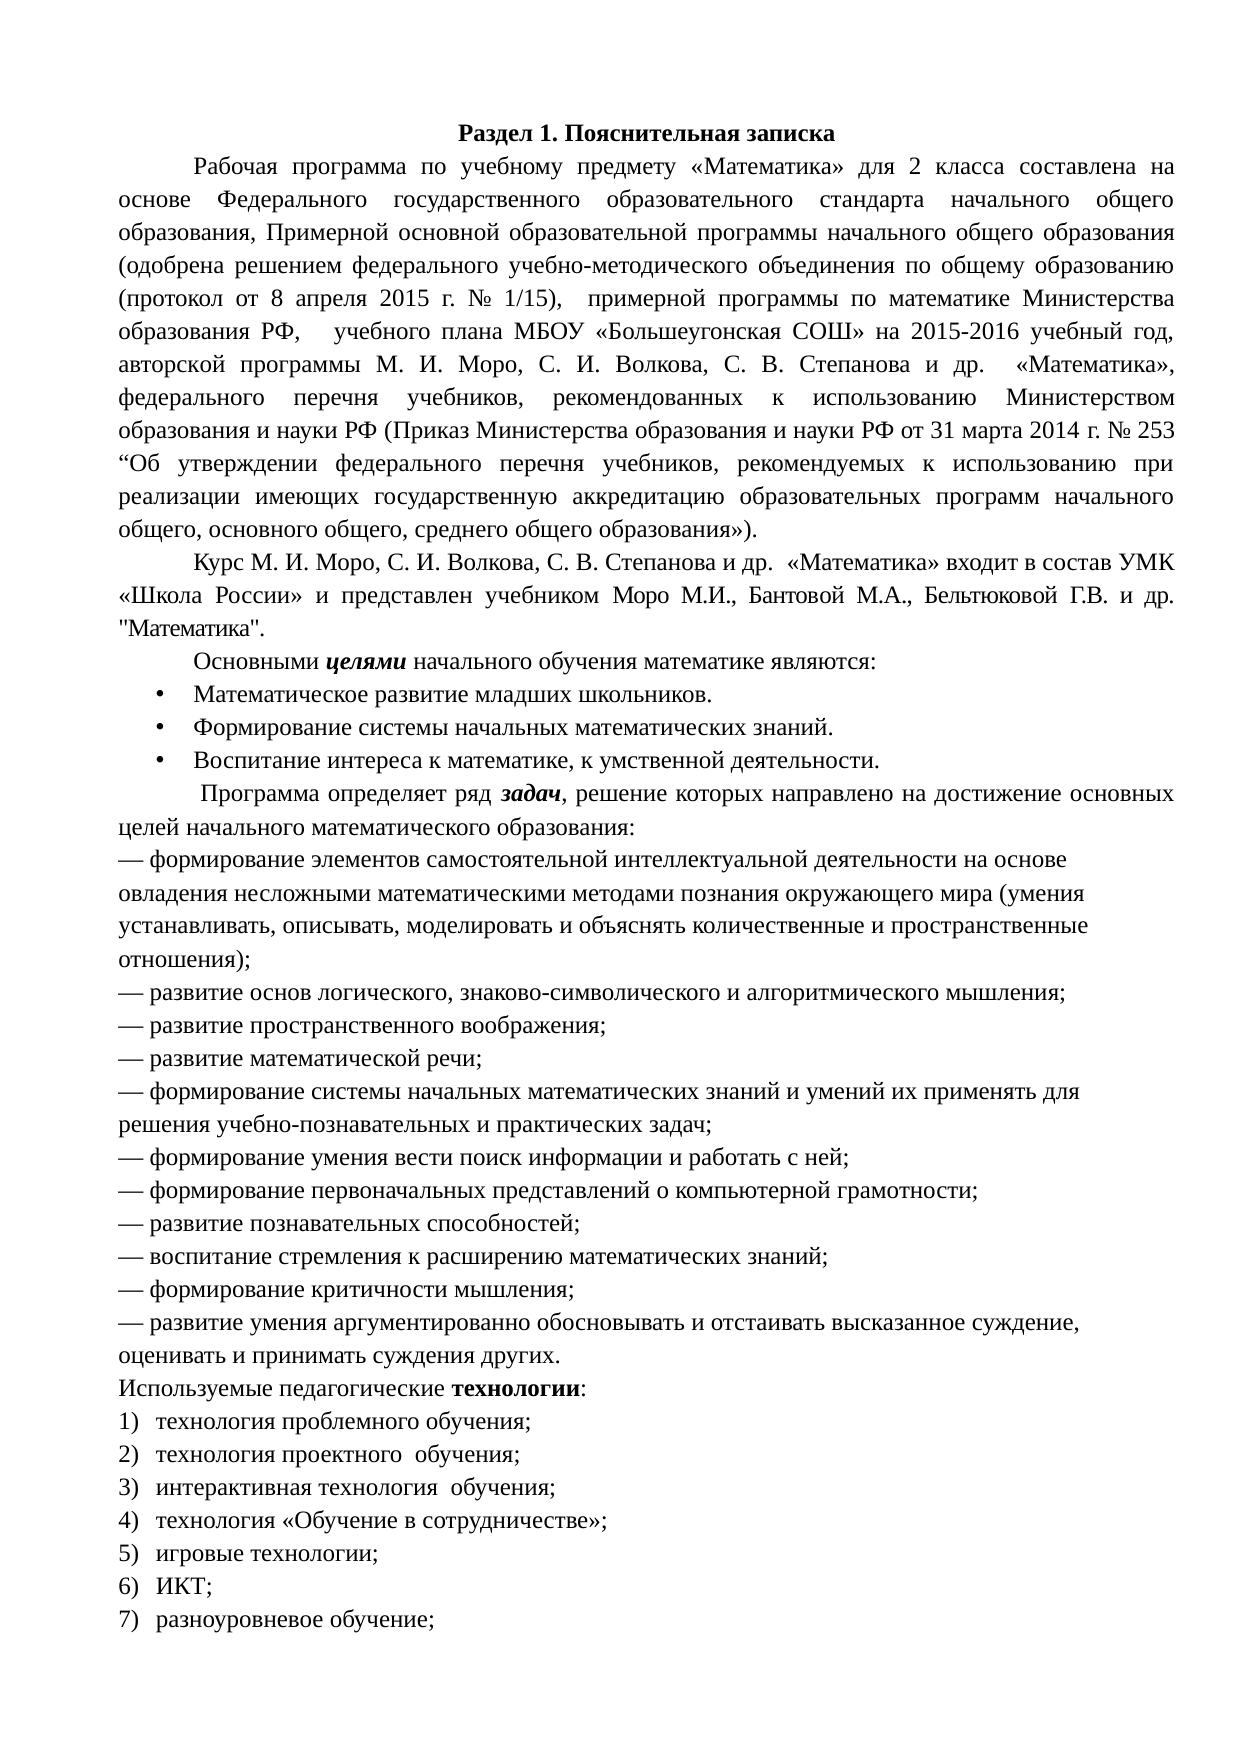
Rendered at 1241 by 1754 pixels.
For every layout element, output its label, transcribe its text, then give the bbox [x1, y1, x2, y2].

list Формирование системы начальных математических знаний. [156, 712, 1175, 741]
list Математическое развитие младших школьников. [156, 679, 1175, 708]
text — развитие умения аргументированно обосновывать и отстаивать высказанное суждение, оценивать и принимать суждения других. [118, 1307, 1175, 1369]
list технология проектного обучения; [118, 1439, 1175, 1468]
text — развитие пространственного воображения; [118, 1010, 1175, 1038]
list разноуровневое обучение; [118, 1604, 1175, 1633]
text — развитие основ логического, знаково-символического и алгоритмического мышления; [118, 977, 1175, 1005]
text Основными целями начального обучения математике являются: [118, 646, 1175, 675]
list технология проблемного обучения; [118, 1406, 1175, 1435]
text — формирование элементов самостоятельной интеллектуальной деятельности на основе овладения несложными математическими методами познания окружающего мира (умения устанавливать, описывать, моделировать и объяснять количественные и пространственные отношения); [118, 844, 1175, 972]
text — формирование критичности мышления; [118, 1274, 1175, 1303]
list игровые технологии; [118, 1538, 1175, 1567]
list технология «Обучение в сотрудничестве»; [118, 1505, 1175, 1534]
list Воспитание интереса к математике, к умственной деятельности. [156, 746, 1175, 774]
text — формирование первоначальных представлений о компьютерной грамотности; [118, 1175, 1175, 1203]
text Рабочая программа по учебному предмету «Математика» для 2 класса составлена на основе Федерального государственного образовательного стандарта начального общего образования, Примерной основной образовательной программы начального общего образования (одобрена решением федерального учебно-методического объединения по общему образованию (протокол от 8 апреля 2015 г. № 1/15), примерной программы по математике Министерства образования РФ, учебного плана МБОУ «Большеугонская СОШ» на 2015-2016 учебный год, авторской программы М. И. Моро, С. И. Волкова, С. В. Степанова и др. «Математика», федерального перечня учебников, рекомендованных к использованию Министерством образования и науки РФ (Приказ Министерства образования и науки РФ от 31 марта 2014 г. № 253 “Об утверждении федерального перечня учебников, рекомендуемых к использованию при реализации имеющих государственную аккредитацию образовательных программ начального общего, основного общего, среднего общего образования»). [118, 151, 1175, 543]
list ИКТ; [118, 1571, 1175, 1600]
text — формирование системы начальных математических знаний и умений их применять для решения учебно-познавательных и практических задач; [118, 1076, 1175, 1137]
list интерактивная технология обучения; [118, 1472, 1175, 1501]
text — формирование умения вести поиск информации и работать с ней; [118, 1142, 1175, 1171]
text Курс М. И. Моро, С. И. Волкова, С. В. Степанова и др. «Математика» входит в состав УМК «Школа России» и представлен учебником Моро М.И., Бантовой М.А., Бельтюковой Г.В. и др. "Математика". [118, 547, 1175, 642]
text Программа определяет ряд задач, решение которых направлено на достижение основных целей начального математического образования: [118, 778, 1175, 840]
text — воспитание стремления к расширению математических знаний; [118, 1241, 1175, 1269]
subtitle Раздел 1. Пояснительная записка [118, 118, 1175, 147]
text — развитие математической речи; [118, 1043, 1175, 1071]
text — развитие познавательных способностей; [118, 1208, 1175, 1237]
text Используемые педагогические технологии: [118, 1373, 1175, 1402]
